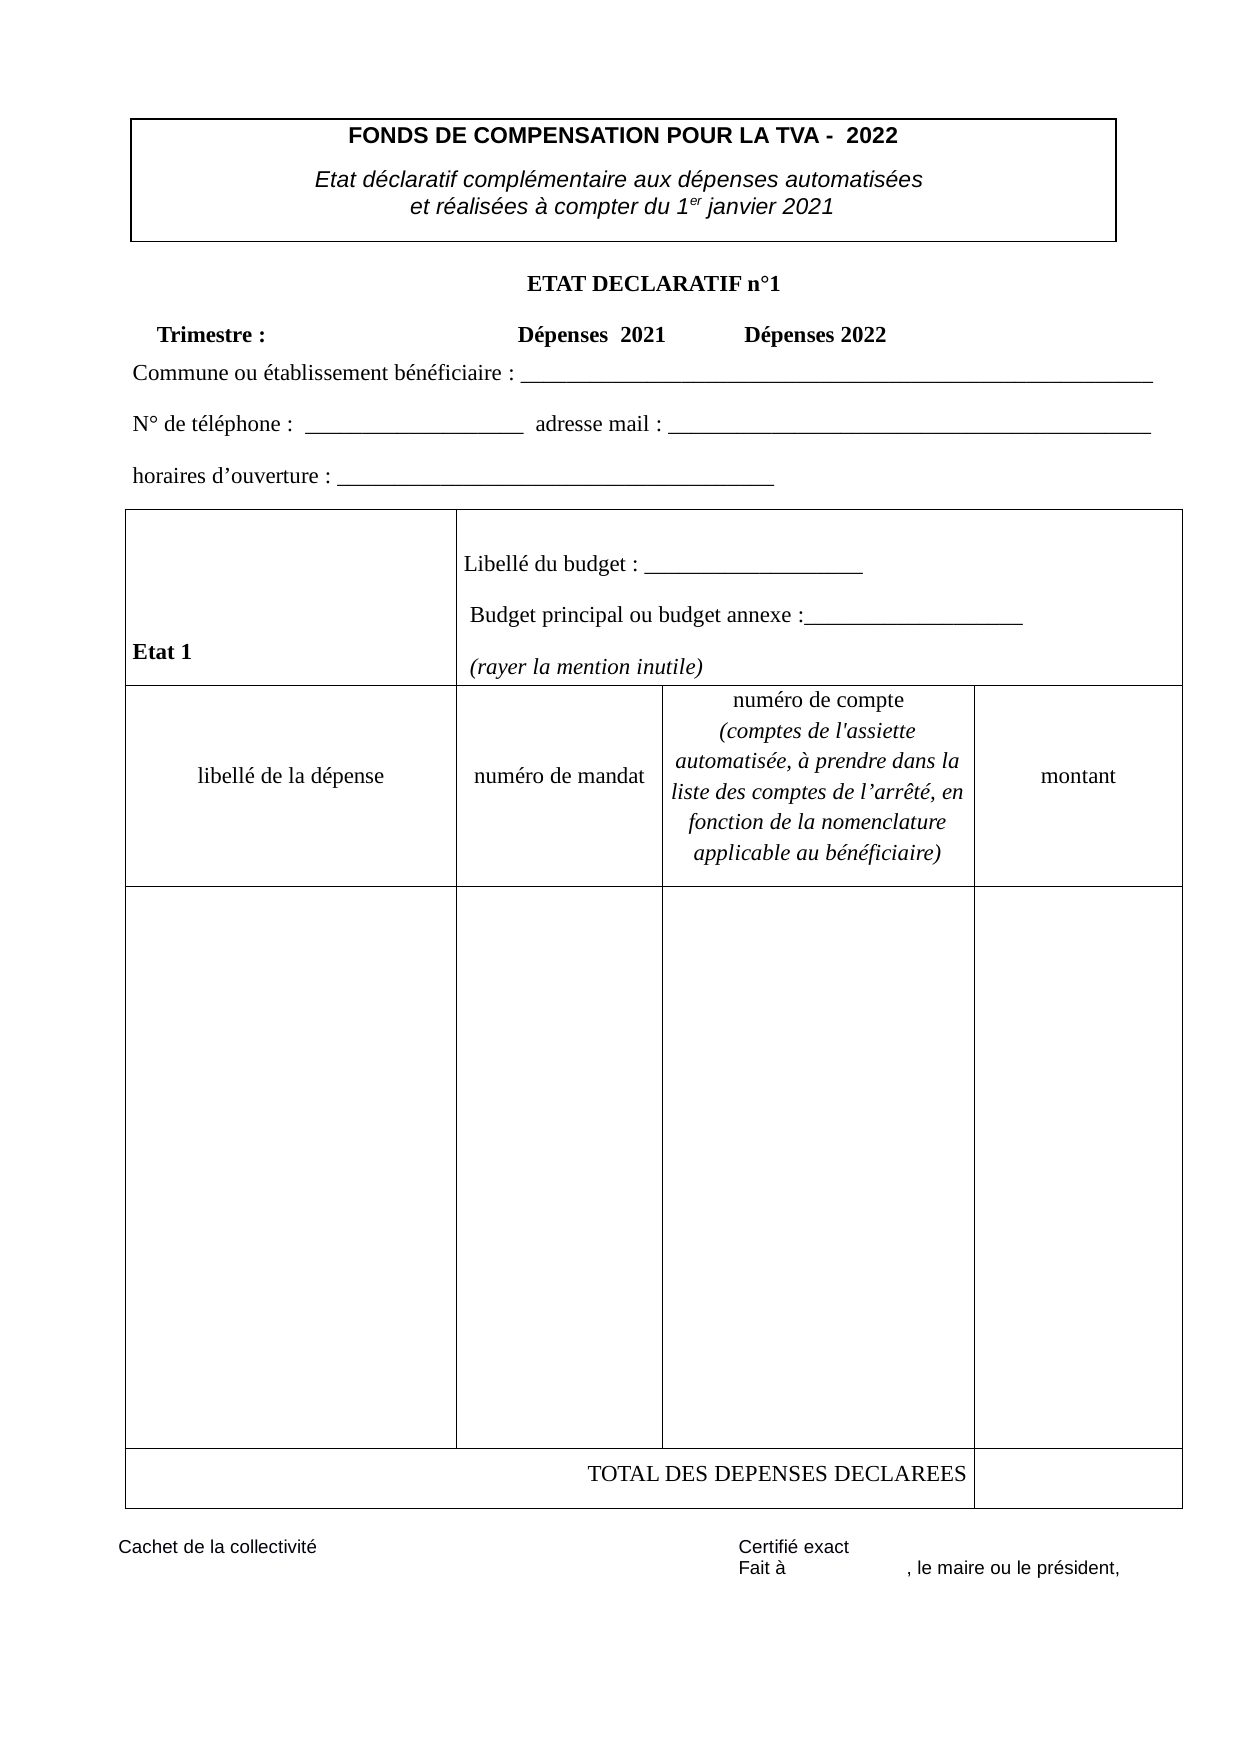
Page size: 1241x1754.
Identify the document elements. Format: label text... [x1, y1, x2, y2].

table_cell [975, 1449, 1182, 1507]
table_cell [975, 887, 1182, 1448]
table_cell [663, 887, 974, 1448]
table_cell numéro de mandat [457, 686, 662, 886]
table_header FONDS DE COMPENSATION POUR LA TVA - 2022 Etat déclaratif complémentaire aux dépenses automatisées et réalisées à compter du 1er janvier 2021 [132, 120, 1115, 241]
table_cell TOTAL DES DEPENSES DECLAREES [126, 1449, 974, 1507]
table_cell numéro de compte (comptes de l'assiette automatisée, à prendre dans la liste des comptes de l’arrêté, en fonction de la nomenclature applicable au bénéficiaire) [663, 686, 974, 886]
table_header ETAT DECLARATIF n°1  Trimestre :  Dépenses 2021  Dépenses 2022 Commune ou établissement bénéficiaire : _______________________________________________________ N° de téléphone : ___________________ adresse mail : __________________________________________ horaires d’ouverture : ______________________________________ [125, 269, 1182, 509]
table_cell [126, 887, 456, 1448]
table_cell libellé de la dépense [126, 686, 456, 886]
table_cell Libellé du budget : ___________________ Budget principal ou budget annexe :___________________ (rayer la mention inutile) [457, 510, 1182, 685]
table_cell [457, 887, 662, 1448]
text Fait à , le maire ou le président, [738, 1557, 1122, 1579]
table_cell montant [975, 686, 1182, 886]
table_cell Etat 1 [126, 510, 456, 685]
text Cachet de la collectivité Certifié exact [118, 1536, 1122, 1557]
